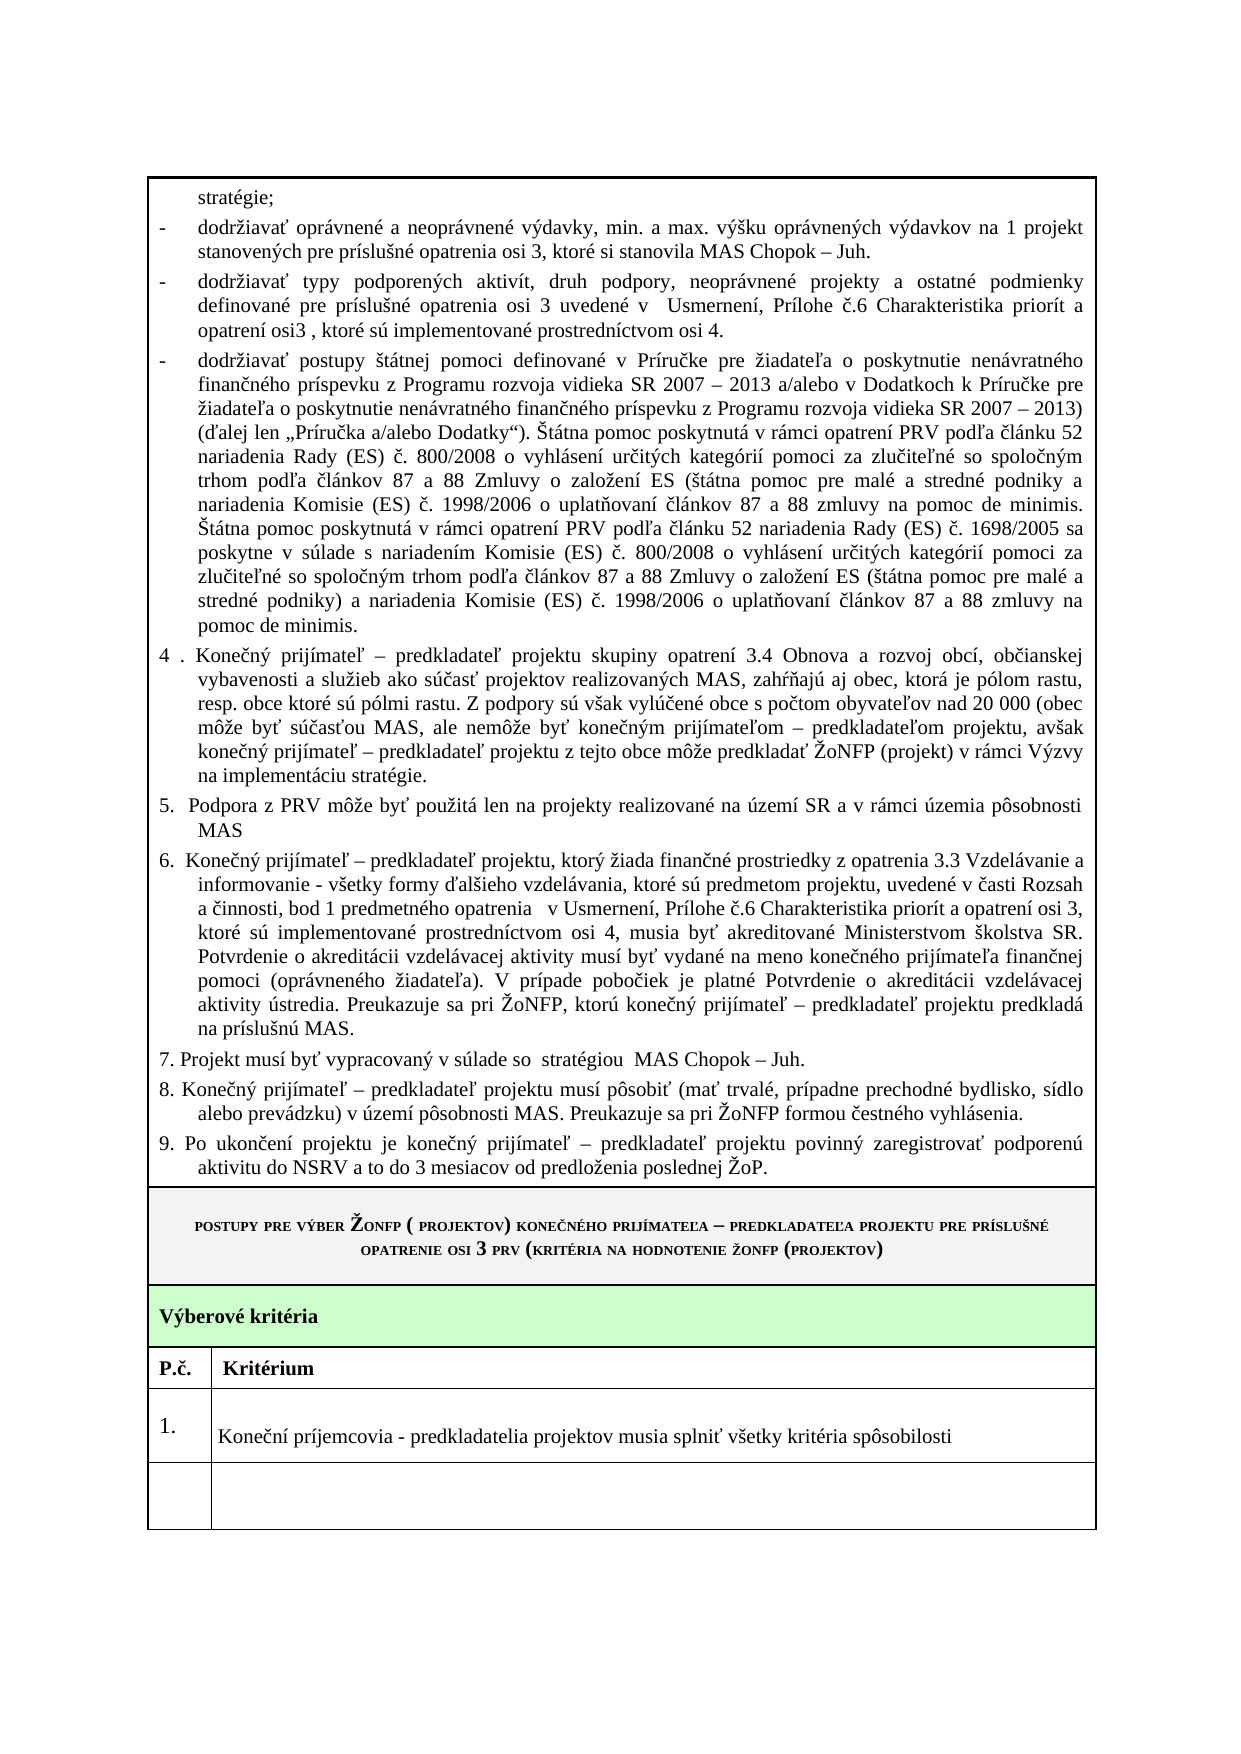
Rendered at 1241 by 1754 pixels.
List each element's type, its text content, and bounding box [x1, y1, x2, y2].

table_cell postupy pre výber Žonfp ( projektov) konečného prijímateľa – predkladateľa projektu pre príslušné opatrenie osi 3 prv (kritéria na hodnotenie žonfp (projektov) [149, 1188, 1095, 1284]
table_cell P.č. [149, 1348, 211, 1388]
table_cell Kritérium [212, 1348, 1095, 1388]
table_cell [212, 1463, 1095, 1529]
table_cell Koneční príjemcovia - predkladatelia projektov musia splniť všetky kritéria spôsobilosti [212, 1389, 1095, 1462]
table_cell [149, 1463, 211, 1529]
table_cell Výberové kritéria [149, 1286, 1095, 1346]
table_cell Kritéria spôsobilosti pre opatrenie osi 3 implementované prostredníctvom osi 4 Podpora z PRV môže byť použitá len na projekty realizované na území SR a v rámci územia pôsobnosti MAS . Konečný prijímateľ – predkladateľ projektu nemá zavedený ozdravný systém nie je v nútenej správe. Preukazuje sa pri ŽoNFP (projekte) a následne pri ŽoP formou čestného vyhlásenia. Investícia sa musí využívať najmenej päť rokov po podpise zmluvy, pričom nesmie prejsť podstatnou zmenou, ktorá: ovplyvní jej povahu alebo podmienky využívania alebo neoprávnene zvýhodní akýkoľvek podnik alebo verejný subjekt, vyplýva buď zo zmeny povahy vlastníctva položky infraštruktúry, alebo ukončenia alebo premiestnenia výrobnej činnosti. Konečný prijímateľ – predkladateľ projektu musí deklarovať, že pre každý vybraný projekt sa použije iba jeden zdroj financovania z EÚ alebo z národných zdrojov. Preukazuje sa formou čestného vyhlásenia pri ŽoNFP (projekte). Projekt môže byť predmetom záložného práva za podmienok stanovených v Usmernení, kapitole 13. Ochrana majetku nadobudnutého a/alebo zhodnoteného z prostriedkov EÚ a štátneho rozpočtu. Konečný prijímateľ – predkladateľ projektu musí predložiť poslednú ŽoP do troch rokov od podpísania zmluvy najneskôr však do 30. júna 2015. Konečný prijímateľ – predkladateľ projektu musí prostredníctvom stavebného povolenia, resp. iného právneho úkonu (ohlásenie stavebnému úradu v zmysle zákona č. 50/76 Zb. v znení neskorších predpisov) preukázať oprávnenie užívať predmet projektu s výnimkou špecifických prípadov (napr. výstavba nových športových ihrísk). Preukazuje sa pri ŽoNFP (projekte),najneskôr však pred podpisom zmluvy. V prípade vykonávania udržiavacích prác, na ktoré nie je potrebné ani ohlásenie stavebnému úradu (§ 139b, ods. 15. zák. 50/76 Zb. v znení neskorších predpisov) musí konečný prijímateľ – predkladateľ projektu preukázať vlastníctvo, resp. iný právny vzťah užívať predmet projektu pri podaní ŽoNFP (projektu). V prípade pozemkov pod stavbami, ktorých technické zhodnotenie je predmetom projektu, preukáže konečný prijímateľ – predkladateľ projektu vlastnícky vzťah k pozemkom pri podaní prvej ŽoP, ktorá súvisí s nadobudnutím pozemkov do vlastníctva. V prípade nákupu pozemkov určených pre výstavbu objektov, ktoré sú predmetom projektu, konečný prijímateľ – predkladateľ projektu preukáže vlastnícky vzťah k pozemkom pri podaní prvej ŽoP po skolaudovaní objektov, ktoré sú predmetom projektu Konečný prijímateľ – predkladateľ projektu musí užívať predmet projektu najmenej 6 rokov po predložení ŽoNFP (projektu) (deklaruje čestným prehlásením pri podaní ŽoNFP (projektu)). Konečný prijímateľ – predkladateľ projektu nesmie predmet projektu prenajať tretej osobe po dobu platnosti Zmluvy o poskytnutí NFP. Po ukončení projektu je konečný prijímateľ – predkladateľ projektu podpory povinný zaregistrovať podporenú aktivitu do Agentúry pre rozvoj vidieka, ktorá je hostiteľským orgánom Národnej siete rozvoja vidieka do 3 mesiacov od podania poslednej ŽoP, resp. po jej zriadení. Všetky objekty podporené z verejných zdrojov v rámci projektu musia byť prístupné verejnosti. Projekt musí mať neziskový charakter. Konečný prijímateľ – predkladateľ projektu pri obstarávaní postupuje v zmysle platnej legislatívy, ktorá upravuje verejné obstarávanie a Usmernenia, kapitola 14. Usmernenie postupu konečných prijímateľov (oprávnených žiadateľov) pri obstarávaní tovarov, stavebných prác a služieb. Konečný prijímateľ – predkladateľ projektu z územia tzv.„zmiešanej MAS“ musí predkladať projekt podľa miesta realizácie samostatne pre oblasti cieľa Konvergencia a samostatne pre Ostatné oblasti z dôvodu rozdielneho financovania. Kritéria spôsobilosti v rámci opatrenia 4.1 Implementácia Integrovaných stratégií rozvoja územia 1. Činnosti, ktoré sú predmetom projektu musia byť v súlade s činnosťami, ktoré si MAS stanovila pre príslušné opatrenia osi 3 implementované prostredníctvom osi 4. 2. Konečný prijímateľ – predkladateľ projektu musí spĺňať podmienky uvedené v Usmernení, kapitole 1. Všeobecné podmienky poskytnutia nenávratného finančného príspevku pre opatrenia osi 4 Leader, časti B. písm. c), d), h), i), k). 3. Konečný prijímateľ – predkladateľ projektu je povinný: - spĺňať oprávnenosť konečného prijímateľa – predkladateľa projektu pre príslušné opatrenie osi 3, v zmysle definícií, ktoré sú uvedené v Usmernení, Prílohe č.6 Charakteristika priorít a opatrení osi3 , ktoré sú implementované prostredníctvom osi 4; - spĺňať všetky minimálne kritéria spôsobilosti pre príslušné opatrenie osi 3 uvedené v Usmernení, Prílohe č.6 Charakteristika priorít a opatrení osi3, ktoré sú implementované prostredníctvom osi 4; - spĺňať kritéria spôsobilosti uvedené v Usmernení, kapitole 5. Opatrenie 4.1 Implementácia Integrovaných stratégií rozvoja územia; - spĺňať kritéria spôsobilosti, ktoré si stanovila MAS pre jednotlivé opatrenia osi 3 v rámci implementácie stratégie; - dodržiavať oprávnené a neoprávnené výdavky, min. a max. výšku oprávnených výdavkov na 1 projekt stanovených pre príslušné opatrenia osi 3, ktoré si stanovila MAS Chopok – Juh. - dodržiavať typy podporených aktivít, druh podpory, neoprávnené projekty a ostatné podmienky definované pre príslušné opatrenia osi 3 uvedené v Usmernení, Prílohe č.6 Charakteristika priorít a opatrení osi3 , ktoré sú implementované prostredníctvom osi 4. - dodržiavať postupy štátnej pomoci definované v Príručke pre žiadateľa o poskytnutie nenávratného finančného príspevku z Programu rozvoja vidieka SR 2007 – 2013 a/alebo v Dodatkoch k Príručke pre žiadateľa o poskytnutie nenávratného finančného príspevku z Programu rozvoja vidieka SR 2007 – 2013) (ďalej len „Príručka a/alebo Dodatky“). Štátna pomoc poskytnutá v rámci opatrení PRV podľa článku 52 nariadenia Rady (ES) č. 800/2008 o vyhlásení určitých kategórií pomoci za zlučiteľné so spoločným trhom podľa článkov 87 a 88 Zmluvy o založení ES (štátna pomoc pre malé a stredné podniky a nariadenia Komisie (ES) č. 1998/2006 o uplatňovaní článkov 87 a 88 zmluvy na pomoc de minimis. Štátna pomoc poskytnutá v rámci opatrení PRV podľa článku 52 nariadenia Rady (ES) č. 1698/2005 sa poskytne v súlade s nariadením Komisie (ES) č. 800/2008 o vyhlásení určitých kategórií pomoci za zlučiteľné so spoločným trhom podľa článkov 87 a 88 Zmluvy o založení ES (štátna pomoc pre malé a stredné podniky) a nariadenia Komisie (ES) č. 1998/2006 o uplatňovaní článkov 87 a 88 zmluvy na pomoc de minimis. 4 . Konečný prijímateľ – predkladateľ projektu skupiny opatrení 3.4 Obnova a rozvoj obcí, občianskej vybavenosti a služieb ako súčasť projektov realizovaných MAS, zahŕňajú aj obec, ktorá je pólom rastu, resp. obce ktoré sú pólmi rastu. Z podpory sú však vylúčené obce s počtom obyvateľov nad 20 000 (obec môže byť súčasťou MAS, ale nemôže byť konečným prijímateľom – predkladateľom projektu, avšak konečný prijímateľ – predkladateľ projektu z tejto obce môže predkladať ŽoNFP (projekt) v rámci Výzvy na implementáciu stratégie. 5. Podpora z PRV môže byť použitá len na projekty realizované na území SR a v rámci územia pôsobnosti MAS 6. Konečný prijímateľ – predkladateľ projektu, ktorý žiada finančné prostriedky z opatrenia 3.3 Vzdelávanie a informovanie - všetky formy ďalšieho vzdelávania, ktoré sú predmetom projektu, uvedené v časti Rozsah a činnosti, bod 1 predmetného opatrenia v Usmernení, Prílohe č.6 Charakteristika priorít a opatrení osi 3, ktoré sú implementované prostredníctvom osi 4, musia byť akreditované Ministerstvom školstva SR. Potvrdenie o akreditácii vzdelávacej aktivity musí byť vydané na meno konečného prijímateľa finančnej pomoci (oprávneného žiadateľa). V prípade pobočiek je platné Potvrdenie o akreditácii vzdelávacej aktivity ústredia. Preukazuje sa pri ŽoNFP, ktorú konečný prijímateľ – predkladateľ projektu predkladá na príslušnú MAS. 7. Projekt musí byť vypracovaný v súlade so stratégiou MAS Chopok – Juh. 8. Konečný prijímateľ – predkladateľ projektu musí pôsobiť (mať trvalé, prípadne prechodné bydlisko, sídlo alebo prevádzku) v území pôsobnosti MAS. Preukazuje sa pri ŽoNFP formou čestného vyhlásenia. 9. Po ukončení projektu je konečný prijímateľ – predkladateľ projektu povinný zaregistrovať podporenú aktivitu do NSRV a to do 3 mesiacov od predloženia poslednej ŽoP. [149, 179, 1095, 1186]
table_cell 1. [149, 1389, 211, 1462]
